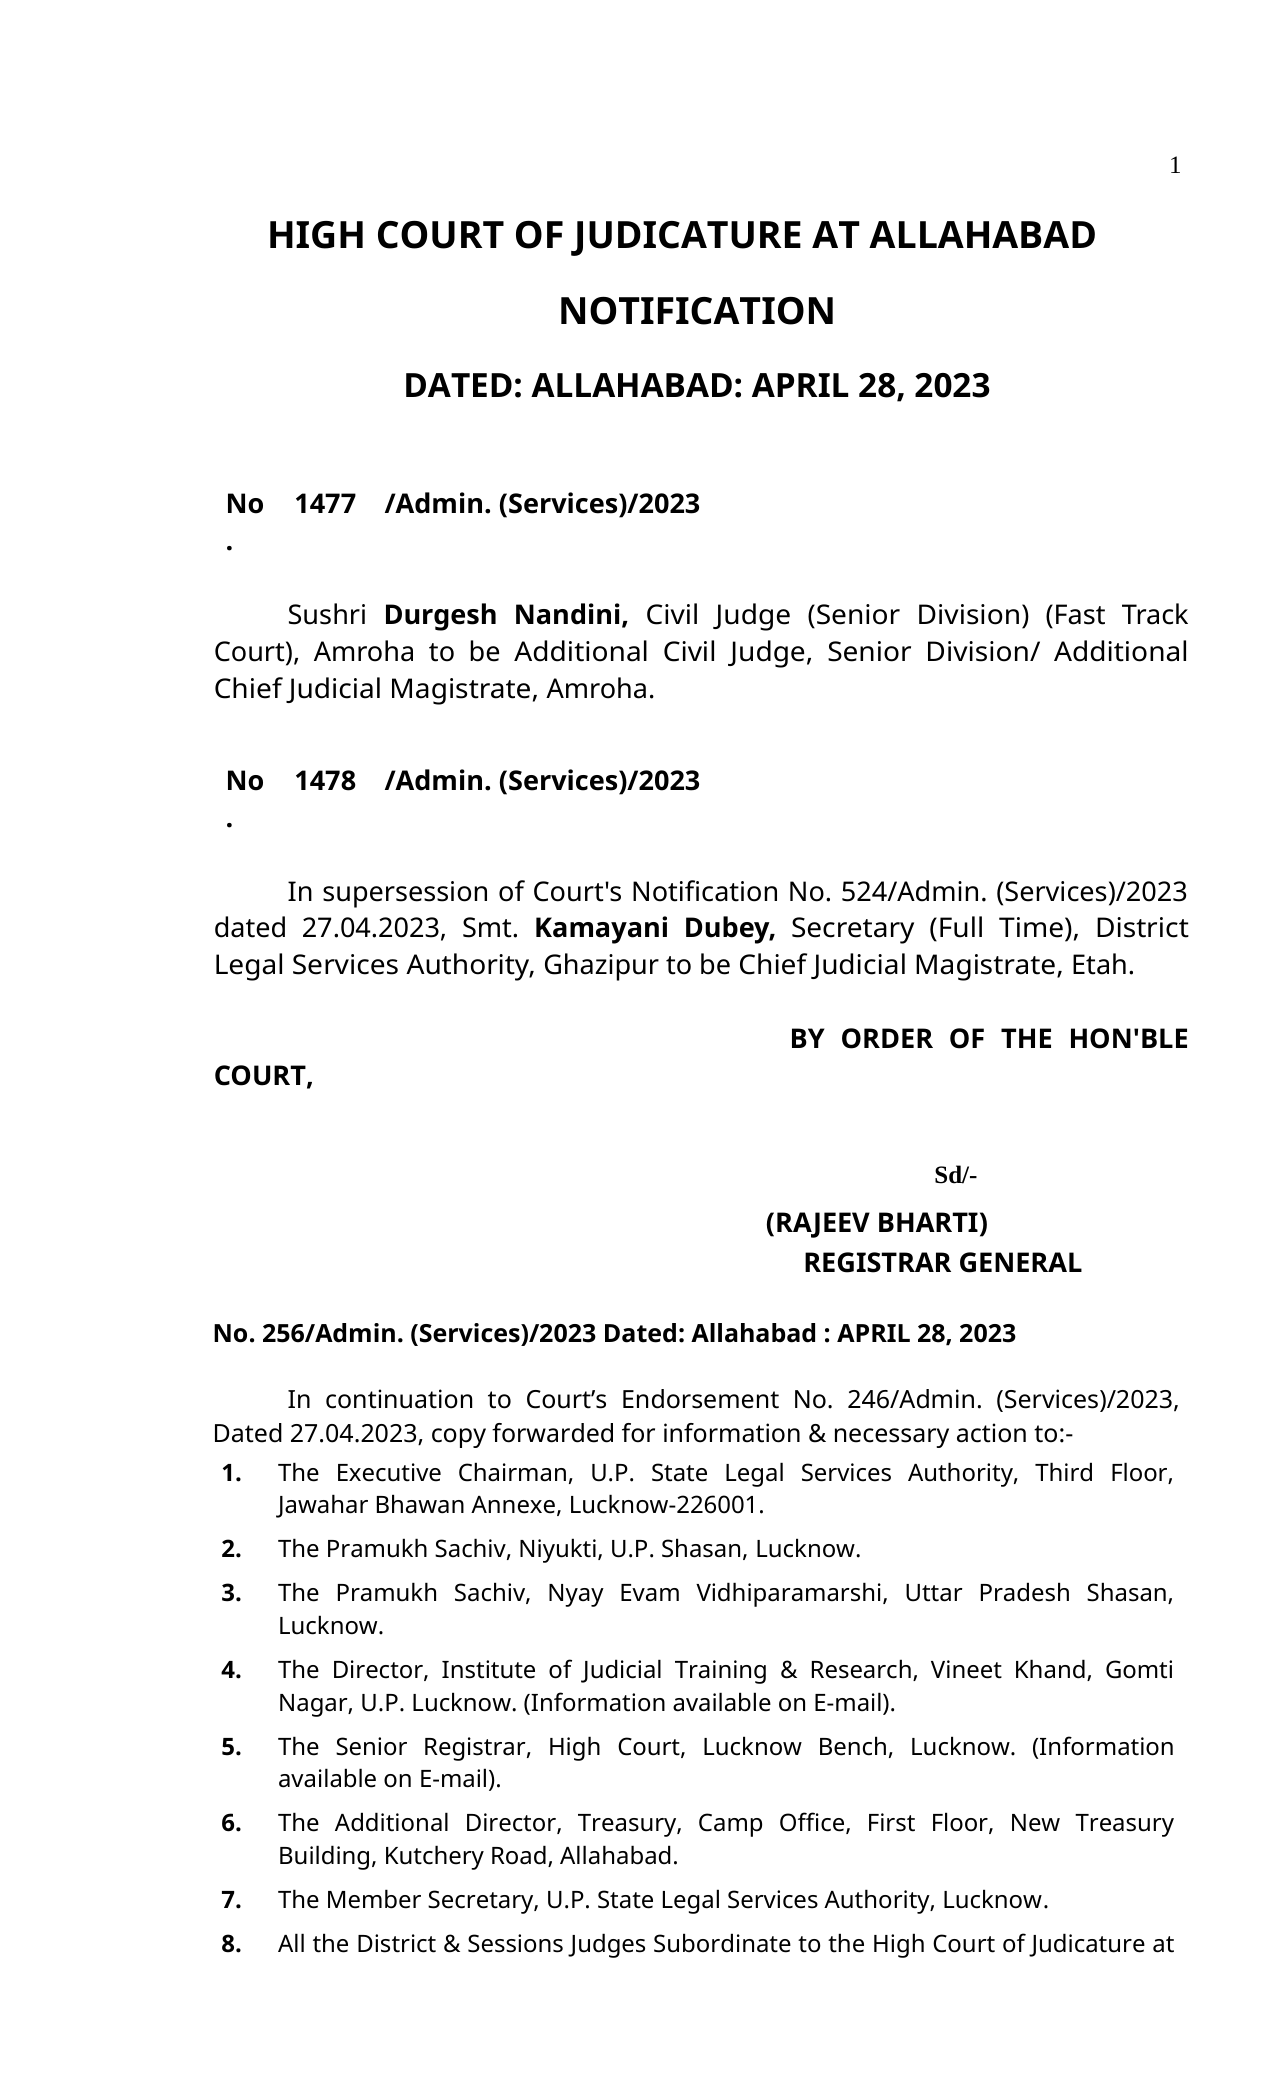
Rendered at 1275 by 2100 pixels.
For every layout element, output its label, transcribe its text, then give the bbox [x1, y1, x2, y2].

table_header No. [214, 761, 283, 835]
table_cell [215, 1687, 272, 1763]
table_cell The Pramukh Sachiv, Nyay Evam Vidhiparamarshi, Uttar Pradesh Shasan, Lucknow. [272, 1534, 1181, 1610]
title HIGH COURT OF JUDICATURE AT ALLAHABAD [175, 208, 1189, 259]
text REGISTRAR GENERAL [212, 1207, 1181, 1244]
table_cell [215, 1490, 272, 1533]
text In continuation to Court’s Endorsement No. 246/Admin. (Services)/2023, Dated 27.04.2023, copy forwarded for information & necessary action to:- [212, 1345, 1181, 1413]
table_header No. [214, 485, 283, 558]
table_header 1477 [283, 485, 373, 558]
table_cell [215, 1610, 272, 1687]
text (RAJEEV BHARTI) [212, 1167, 1181, 1204]
text In supersession of Court's Notification No. 524/Admin. (Services)/2023 dated 27.04.2023, Smt. Kamayani Dubey, Secretary (Full Time), District Legal Services Authority, Ghazipur to be Chief Judicial Magistrate, Etah. [213, 872, 1189, 983]
subtitle NOTIFICATION [212, 285, 1181, 336]
table_header 1478 [283, 761, 373, 835]
table_cell [215, 1534, 272, 1610]
table_header /Admin. (Services)/2023 [373, 761, 738, 835]
text No. 256/Admin. (Services)/2023 Dated: Allahabad : APRIL 28, 2023 [62, 1284, 1181, 1311]
table_cell [215, 1764, 272, 1840]
table_cell [215, 1840, 272, 1884]
table_cell The Additional Director, Treasury, Camp Office, First Floor, New Treasury Building, Kutchery Road, Allahabad. [272, 1764, 1181, 1840]
text Sushri Durgesh Nandini, Civil Judge (Senior Division) (Fast Track Court), Amroha to be Additional Civil Judge, Senior Division/ Additional Chief Judicial Magistrate, Amroha. [213, 595, 1189, 706]
table_cell The Director, Institute of Judicial Training & Research, Vineet Khand, Gomti Nagar, U.P. Lucknow. (Information available on E-mail). [272, 1610, 1181, 1687]
table_cell The Member Secretary, U.P. State Legal Services Authority, Lucknow. [272, 1840, 1181, 1884]
table_header The Executive Chairman, U.P. State Legal Services Authority, Third Floor, Jawahar Bhawan Annexe, Lucknow-226001. [272, 1413, 1181, 1489]
text BY ORDER OF THE HON'BLE COURT, [213, 1019, 1189, 1056]
table_cell All the District & Sessions Judges Subordinate to the High Court of Judicature at Allahabad. (Information available on E-mail). The officers mentioned above shall handover charge of their present posts and they shall proceed to take over charge of their new postings immediately or as per direction mentioned in D.O. Letter No. 35/Admin. (Services)/2022 dated 21.01.2022, if applicable. The Certificates of handing and taking over charge may please be sent to the Section Officer (Services), High Court, Allahabad forthwith. It is to add that local arrangement shall be made by you in pursuance to the circular letter No.27/D.R. (S)/2000 dated 21.6.2000. The officers, who are transferred/ posted on their own request, are not entitled for any T.A. under Rule 42 of Chapter-IV of Financial Hand Book, Volume-III. The officers shall also mention therein personal ID no. allotted by the Court on the charge certificates. Kindly refer to G.L. No. 27/Admin G-II dated 24.11.2021 wherein it has been directed that “District & Sessions Judges & Principal Judges of Family Courts to strictly ensure that no case remains pending in courts falling vacant on account of transfer etc. of presiding officers, unless the same is specifically barred. That immediately upon handing over charge by the transferred Presiding Officer and the Court falling vacant as a result thereof, the staff attached to such vacant court be transferred to other courts/establishment.” [272, 1884, 1181, 1961]
subtitle DATED: ALLAHABAD: APRIL 28, 2023 [212, 361, 1181, 407]
table_cell The Senior Registrar, High Court, Lucknow Bench, Lucknow. (Information available on E-mail). [272, 1687, 1181, 1763]
table_header /Admin. (Services)/2023 [373, 485, 738, 558]
table_header [215, 1413, 272, 1489]
table_cell The Pramukh Sachiv, Niyukti, U.P. Shasan, Lucknow. [272, 1490, 1181, 1533]
table_cell [215, 1884, 272, 1961]
